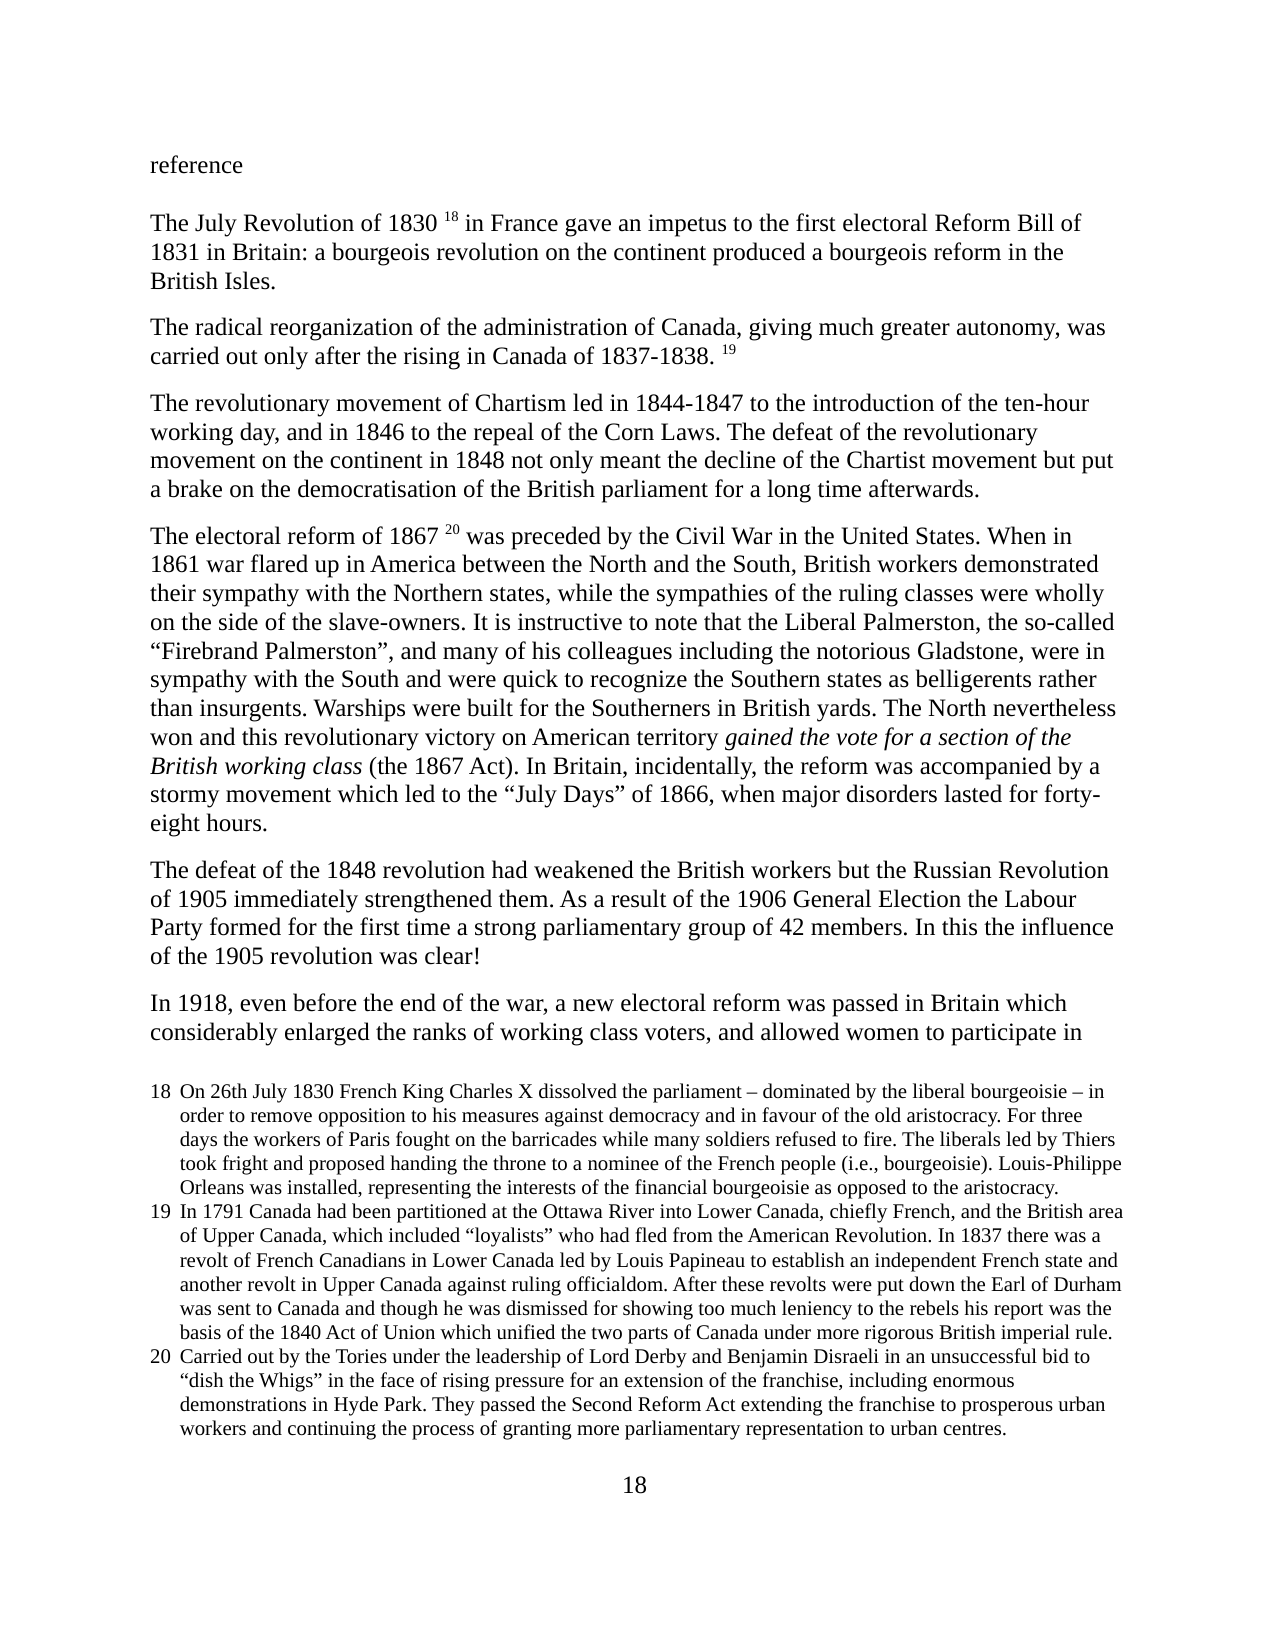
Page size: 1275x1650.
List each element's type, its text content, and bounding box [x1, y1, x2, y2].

text The defeat of the 1848 revolution had weakened the British workers but the Russian Revolution of 1905 immediately strengthened them. As a result of the 1906 General Election the Labour Party formed for the first time a strong parliamentary group of 42 members. In this the influence of the 1905 revolution was clear! [150, 855, 1125, 970]
text The electoral reform of 1867 was preceded by the Civil War in the United States. When in 1861 war flared up in America between the North and the South, British workers demonstrated their sympathy with the Northern states, while the sympathies of the ruling classes were wholly on the side of the slave-owners. It is instructive to note that the Liberal Palmerston, the so-called “Firebrand Palmerston”, and many of his colleagues including the notorious Gladstone, were in sympathy with the South and were quick to recognize the Southern states as belligerents rather than insurgents. Warships were built for the Southerners in British yards. The North nevertheless won and this revolutionary victory on American territory gained the vote for a section of the British working class (the 1867 Act). In Britain, incidentally, the reform was accompanied by a stormy movement which led to the “July Days” of 1866, when major disorders lasted for forty-eight hours. [150, 521, 1125, 837]
text In 1918, even before the end of the war, a new electoral reform was passed in Britain which considerably enlarged the ranks of working class voters, and allowed women to participate in [150, 988, 1125, 1045]
text The radical reorganization of the administration of Canada, giving much greater autonomy, was carried out only after the rising in Canada of 1837-1838. [150, 312, 1125, 370]
text In 1791 Canada had been partitioned at the Ottawa River into Lower Canada, chiefly French, and the British area of Upper Canada, which included “loyalists” who had fled from the American Revolution. In 1837 there was a revolt of French Canadians in Lower Canada led by Louis Papineau to establish an independent French state and another revolt in Upper Canada against ruling officialdom. After these revolts were put down the Earl of Durham was sent to Canada and though he was dismissed for showing too much leniency to the rebels his report was the basis of the 1840 Act of Union which unified the two parts of Canada under more rigorous British imperial rule. [150, 1199, 1125, 1344]
text The revolutionary movement of Chartism led in 1844-1847 to the introduction of the ten-hour working day, and in 1846 to the repeal of the Corn Laws. The defeat of the revolutionary movement on the continent in 1848 not only meant the decline of the Chartist movement but put a brake on the democratisation of the British parliament for a long time afterwards. [150, 388, 1125, 503]
text The July Revolution of 1830 in France gave an impetus to the first electoral Reform Bill of 1831 in Britain: a bourgeois revolution on the continent produced a bourgeois reform in the British Isles. [150, 208, 1125, 294]
text On 26th July 1830 French King Charles X dissolved the parliament – dominated by the liberal bourgeoisie – in order to remove opposition to his measures against democracy and in favour of the old aristocracy. For three days the workers of Paris fought on the barricades while many soldiers refused to fire. The liberals led by Thiers took fright and proposed handing the throne to a nominee of the French people (i.e., bourgeoisie). Louis-Philippe Orleans was installed, representing the interests of the financial bourgeoisie as opposed to the aristocracy. [150, 1079, 1125, 1199]
text Carried out by the Tories under the leadership of Lord Derby and Benjamin Disraeli in an unsuccessful bid to “dish the Whigs” in the face of rising pressure for an extension of the franchise, including enormous demonstrations in Hyde Park. They passed the Second Reform Act extending the franchise to prosperous urban workers and continuing the process of granting more parliamentary representation to urban centres. [150, 1344, 1125, 1440]
